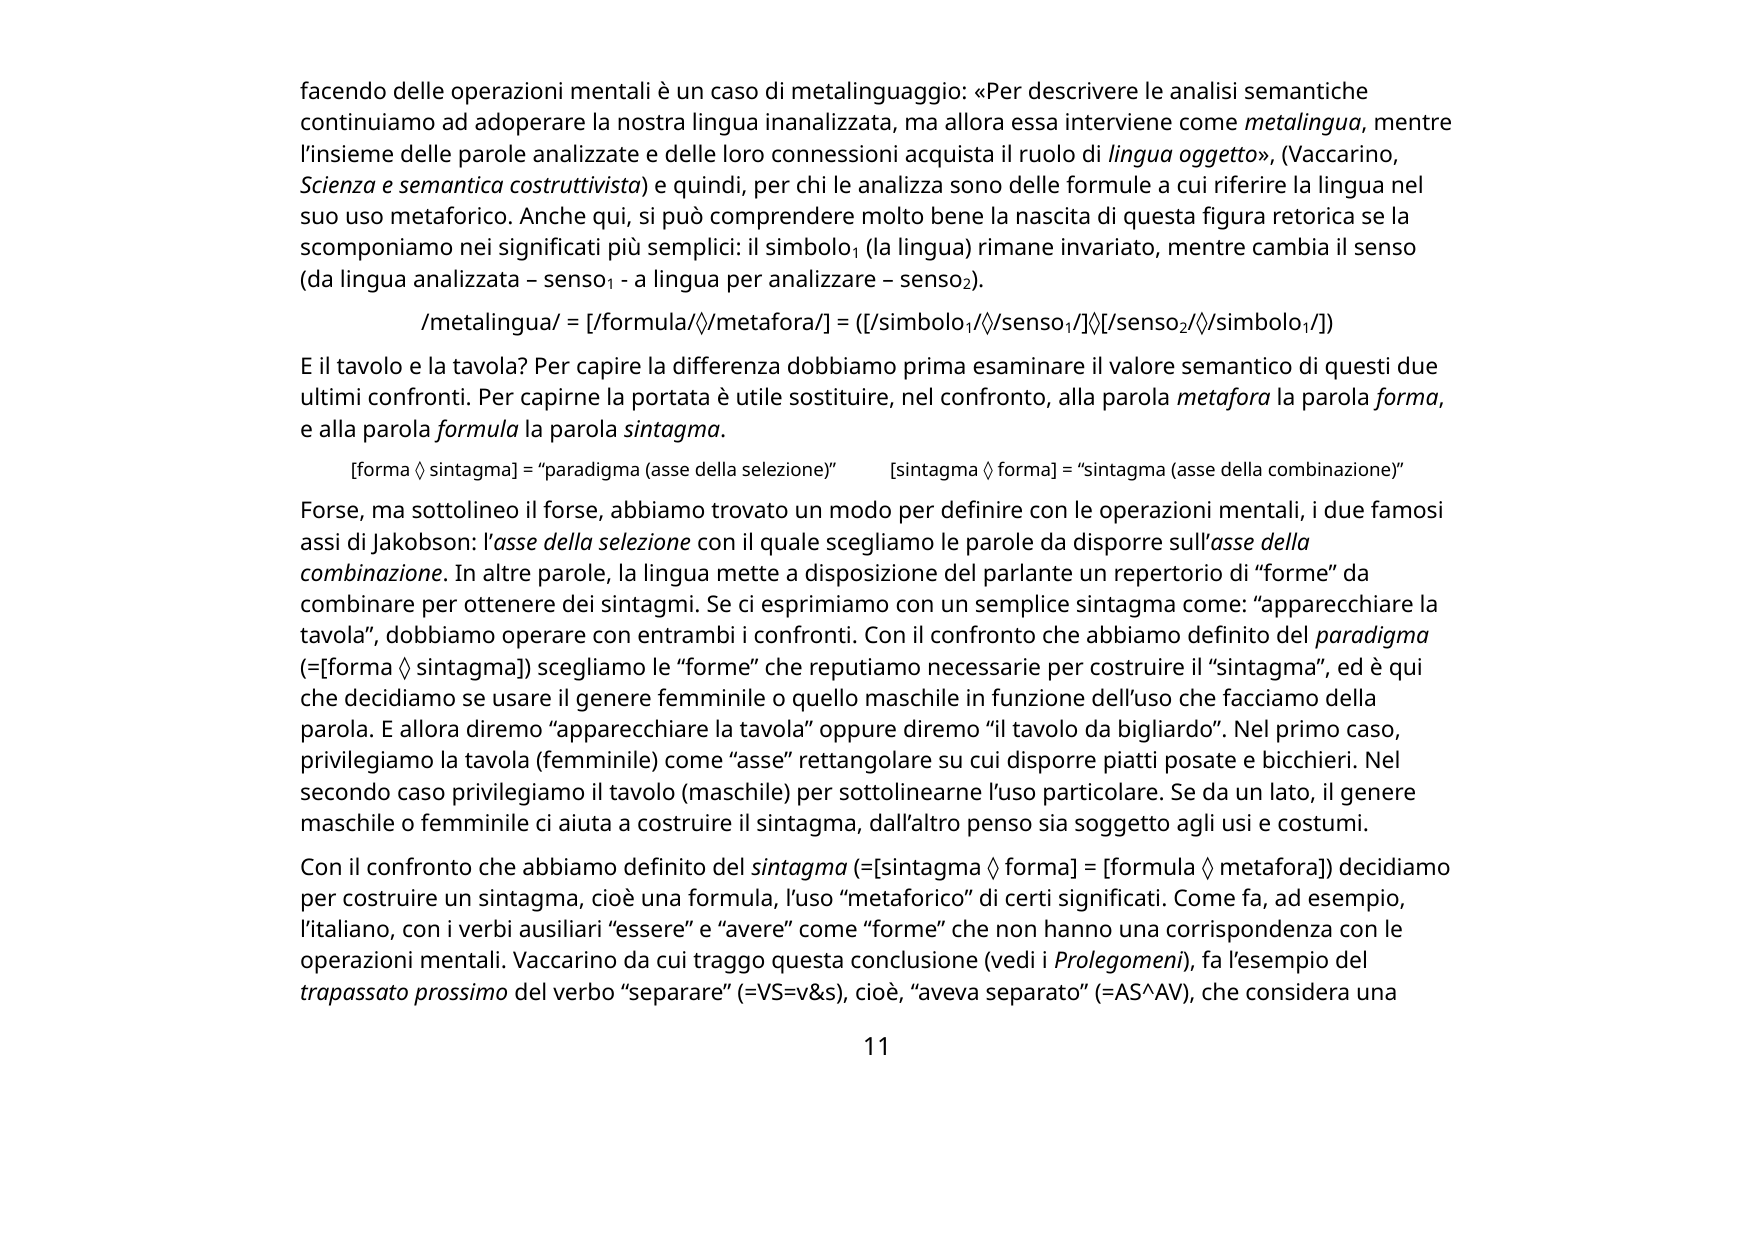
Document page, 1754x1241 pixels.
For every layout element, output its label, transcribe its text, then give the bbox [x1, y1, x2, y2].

text Forse, ma sottolineo il forse, abbiamo trovato un modo per definire con le operazioni mentali, i due famosi assi di Jakobson: l’asse della selezione con il quale scegliamo le parole da disporre sull’asse della combinazione. In altre parole, la lingua mette a disposizione del parlante un repertorio di “forme” da combinare per ottenere dei sintagmi. Se ci esprimiamo con un semplice sintagma come: “apparecchiare la tavola”, dobbiamo operare con entrambi i confronti. Con il confronto che abbiamo definito del paradigma (=[forma ◊ sintagma]) scegliamo le “forme” che reputiamo necessarie per costruire il “sintagma”, ed è qui che decidiamo se usare il genere femminile o quello maschile in funzione dell’uso che facciamo della parola. E allora diremo “apparecchiare la tavola” oppure diremo “il tavolo da bigliardo”. Nel primo caso, privilegiamo la tavola (femminile) come “asse” rettangolare su cui disporre piatti posate e bicchieri. Nel secondo caso privilegiamo il tavolo (maschile) per sottolinearne l’uso particolare. Se da un lato, il genere maschile o femminile ci aiuta a costruire il sintagma, dall’altro penso sia soggetto agli usi e costumi. [300, 494, 1454, 838]
text E il tavolo e la tavola? Per capire la differenza dobbiamo prima esaminare il valore semantico di questi due ultimi confronti. Per capirne la portata è utile sostituire, nel confronto, alla parola metafora la parola forma, e alla parola formula la parola sintagma. [300, 350, 1454, 444]
text facendo delle operazioni mentali è un caso di metalinguaggio: «Per descrivere le analisi semantiche continuiamo ad adoperare la nostra lingua inanalizzata, ma allora essa interviene come metalingua, mentre l’insieme delle parole analizzate e delle loro connessioni acquista il ruolo di lingua oggetto», (Vaccarino, Scienza e semantica costruttivista) e quindi, per chi le analizza sono delle formule a cui riferire la lingua nel suo uso metaforico. Anche qui, si può comprendere molto bene la nascita di questa figura retorica se la scomponiamo nei significati più semplici: il simbolo1 (la lingua) rimane invariato, mentre cambia il senso (da lingua analizzata – senso1 - a lingua per analizzare – senso2). [300, 75, 1454, 294]
text Con il confronto che abbiamo definito del sintagma (=[sintagma ◊ forma] = [formula ◊ metafora]) decidiamo per costruire un sintagma, cioè una formula, l’uso “metaforico” di certi significati. Come fa, ad esempio, l’italiano, con i verbi ausiliari “essere” e “avere” come “forme” che non hanno una corrispondenza con le operazioni mentali. Vaccarino da cui traggo questa conclusione (vedi i Prolegomeni), fa l’esempio del trapassato prossimo del verbo “separare” (=VS=v&s), cioè, “aveva separato” (=AS^AV), che considera una [300, 851, 1454, 1007]
text [forma ◊ sintagma] = “paradigma (asse della selezione)” [sintagma ◊ forma] = “sintagma (asse della combinazione)” [300, 456, 1454, 482]
text /metalingua/ = [/formula/◊/metafora/] = ([/simbolo1/◊/senso1/]◊[/senso2/◊/simbolo1/]) [300, 306, 1454, 337]
